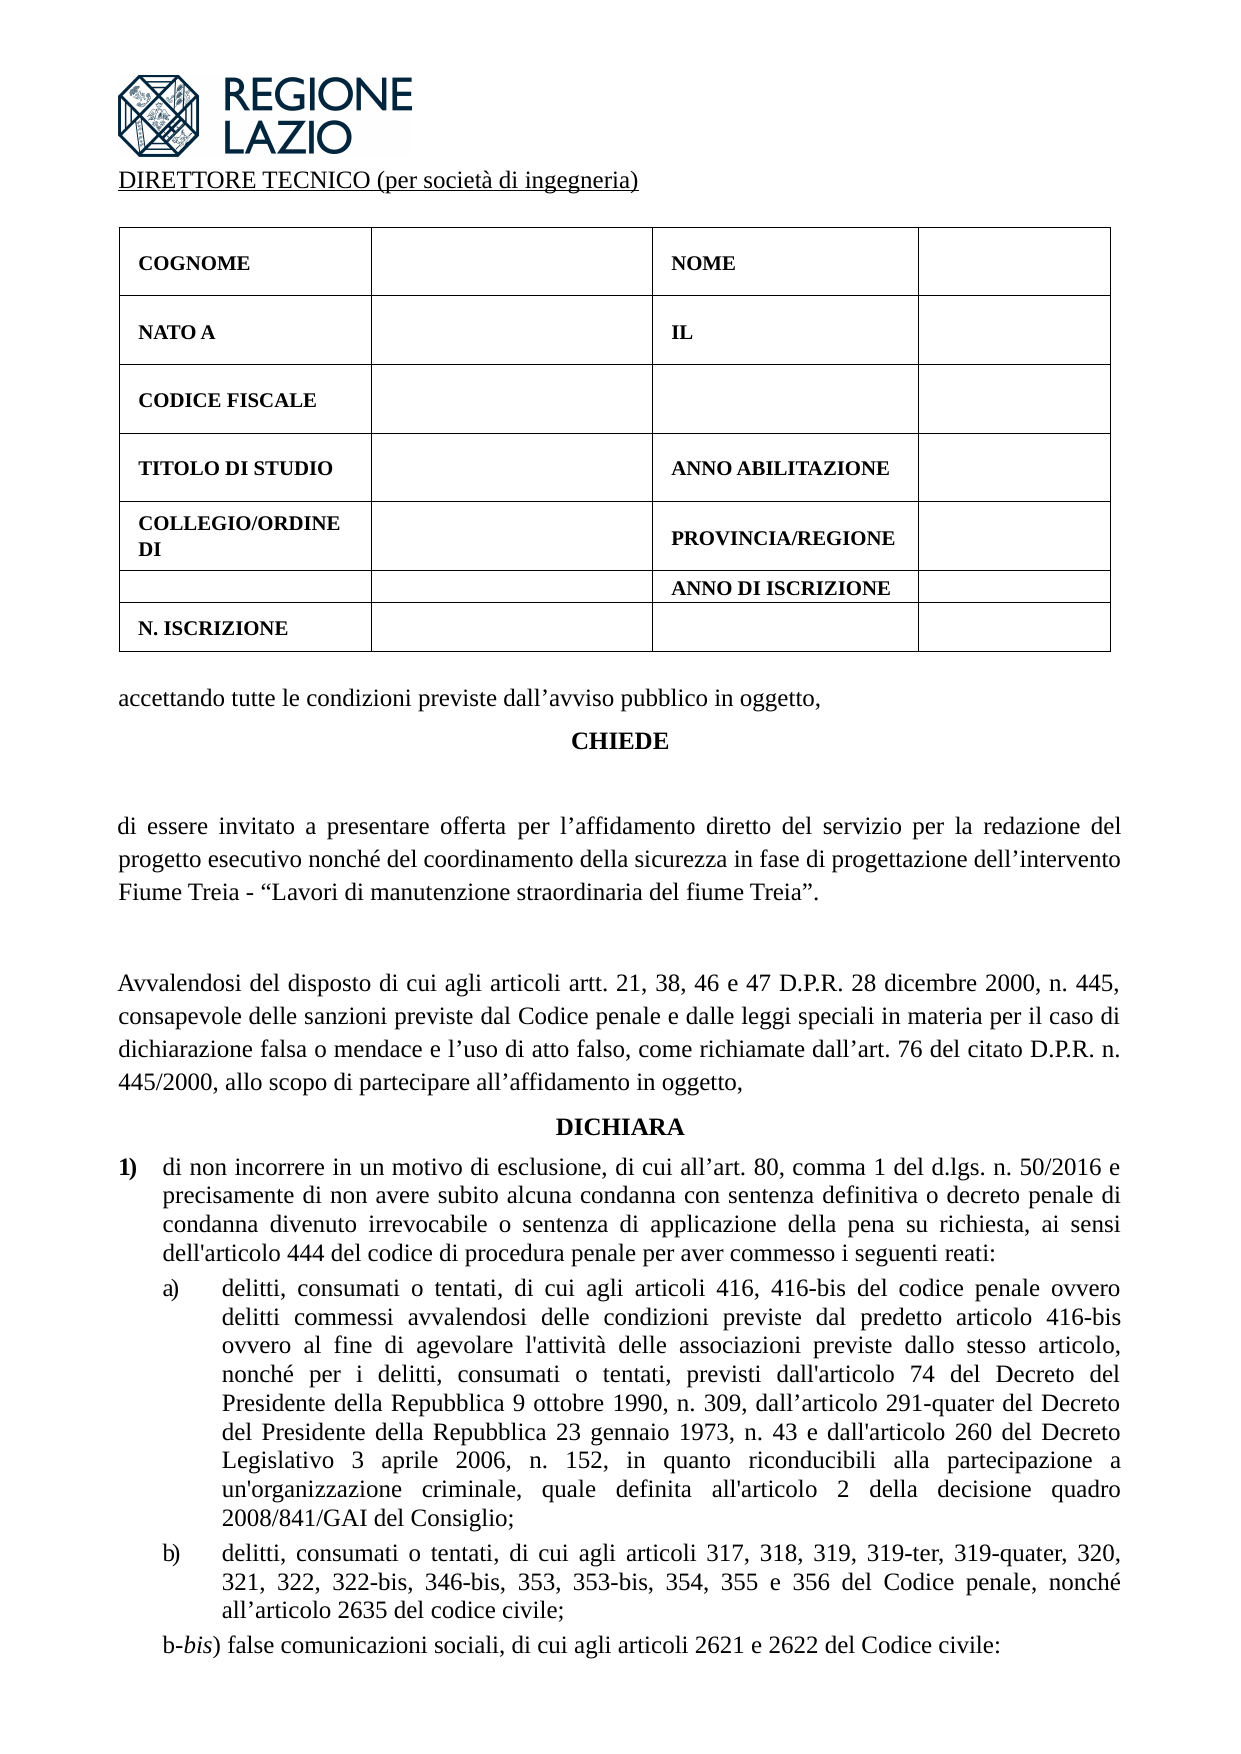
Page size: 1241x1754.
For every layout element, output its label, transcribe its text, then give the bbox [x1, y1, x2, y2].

table_header NOME [653, 228, 918, 295]
table_cell [653, 365, 918, 433]
table_cell [919, 296, 1110, 364]
table_cell [372, 296, 652, 364]
table_header [372, 228, 652, 295]
list di non incorrere in un motivo di esclusione, di cui all’art. 80, comma 1 del d.lgs. n. 50/2016 e precisamente di non avere subito alcuna condanna con sentenza definitiva o decreto penale di condanna divenuto irrevocabile o sentenza di applicazione della pena su richiesta, ai sensi dell'articolo 444 del codice di procedura penale per aver commesso i seguenti reati: [118, 1152, 1122, 1267]
table_cell [372, 434, 652, 501]
table_cell [653, 603, 918, 651]
table_header [919, 228, 1110, 295]
table_cell N. ISCRIZIONE [120, 603, 371, 651]
table_cell IL [653, 296, 918, 364]
table_cell NATO A [120, 296, 371, 364]
picture [118, 75, 412, 157]
list delitti, consumati o tentati, di cui agli articoli 317, 318, 319, 319-ter, 319-quater, 320, 321, 322, 322-bis, 346-bis, 353, 353-bis, 354, 355 e 356 del Codice penale, nonché all’articolo 2635 del codice civile; [162, 1538, 1122, 1624]
table_cell [919, 571, 1110, 602]
table_cell CODICE FISCALE [120, 365, 371, 433]
text b-bis) false comunicazioni sociali, di cui agli articoli 2621 e 2622 del Codice civile: [162, 1631, 1122, 1659]
subtitle DICHIARA [368, 1112, 872, 1141]
table_cell [372, 365, 652, 433]
text di essere invitato a presentare offerta per l’affidamento diretto del servizio per la redazione del progetto esecutivo nonché del coordinamento della sicurezza in fase di progettazione dell’intervento Fiume Treia - “Lavori di manutenzione straordinaria del fiume Treia”. [117, 811, 1122, 906]
text DIRETTORE TECNICO (per società di ingegneria) [118, 165, 1122, 193]
table_cell [919, 434, 1110, 501]
table_cell [372, 603, 652, 651]
subtitle CHIEDE [118, 726, 1122, 755]
table_cell [372, 502, 652, 570]
list delitti, consumati o tentati, di cui agli articoli 416, 416-bis del codice penale ovvero delitti commessi avvalendosi delle condizioni previste dal predetto articolo 416-bis ovvero al fine di agevolare l'attività delle associazioni previste dallo stesso articolo, nonché per i delitti, consumati o tentati, previsti dall'articolo 74 del Decreto del Presidente della Repubblica 9 ottobre 1990, n. 309, dall’articolo 291-quater del Decreto del Presidente della Repubblica 23 gennaio 1973, n. 43 e dall'articolo 260 del Decreto Legislativo 3 aprile 2006, n. 152, in quanto riconducibili alla partecipazione a un'organizzazione criminale, quale definita all'articolo 2 della decisione quadro 2008/841/GAI del Consiglio; [162, 1273, 1122, 1532]
table_cell [372, 571, 652, 602]
table_cell [919, 365, 1110, 433]
table_cell TITOLO DI STUDIO [120, 434, 371, 501]
table_cell [919, 603, 1110, 651]
table_cell ANNO ABILITAZIONE [653, 434, 918, 501]
table_cell [919, 502, 1110, 570]
table_cell COLLEGIO/ORDINE DI [120, 502, 371, 570]
table_cell [120, 571, 371, 602]
table_cell ANNO DI ISCRIZIONE [653, 571, 918, 602]
text accettando tutte le condizioni previste dall’avviso pubblico in oggetto, [118, 683, 1122, 711]
table_header COGNOME [120, 228, 371, 295]
table_cell PROVINCIA/REGIONE [653, 502, 918, 570]
text Avvalendosi del disposto di cui agli articoli artt. 21, 38, 46 e 47 D.P.R. 28 dicembre 2000, n. 445, consapevole delle sanzioni previste dal Codice penale e dalle leggi speciali in materia per il caso di dichiarazione falsa o mendace e l’uso di atto falso, come richiamate dall’art. 76 del citato D.P.R. n. 445/2000, allo scopo di partecipare all’affidamento in oggetto, [117, 968, 1122, 1096]
